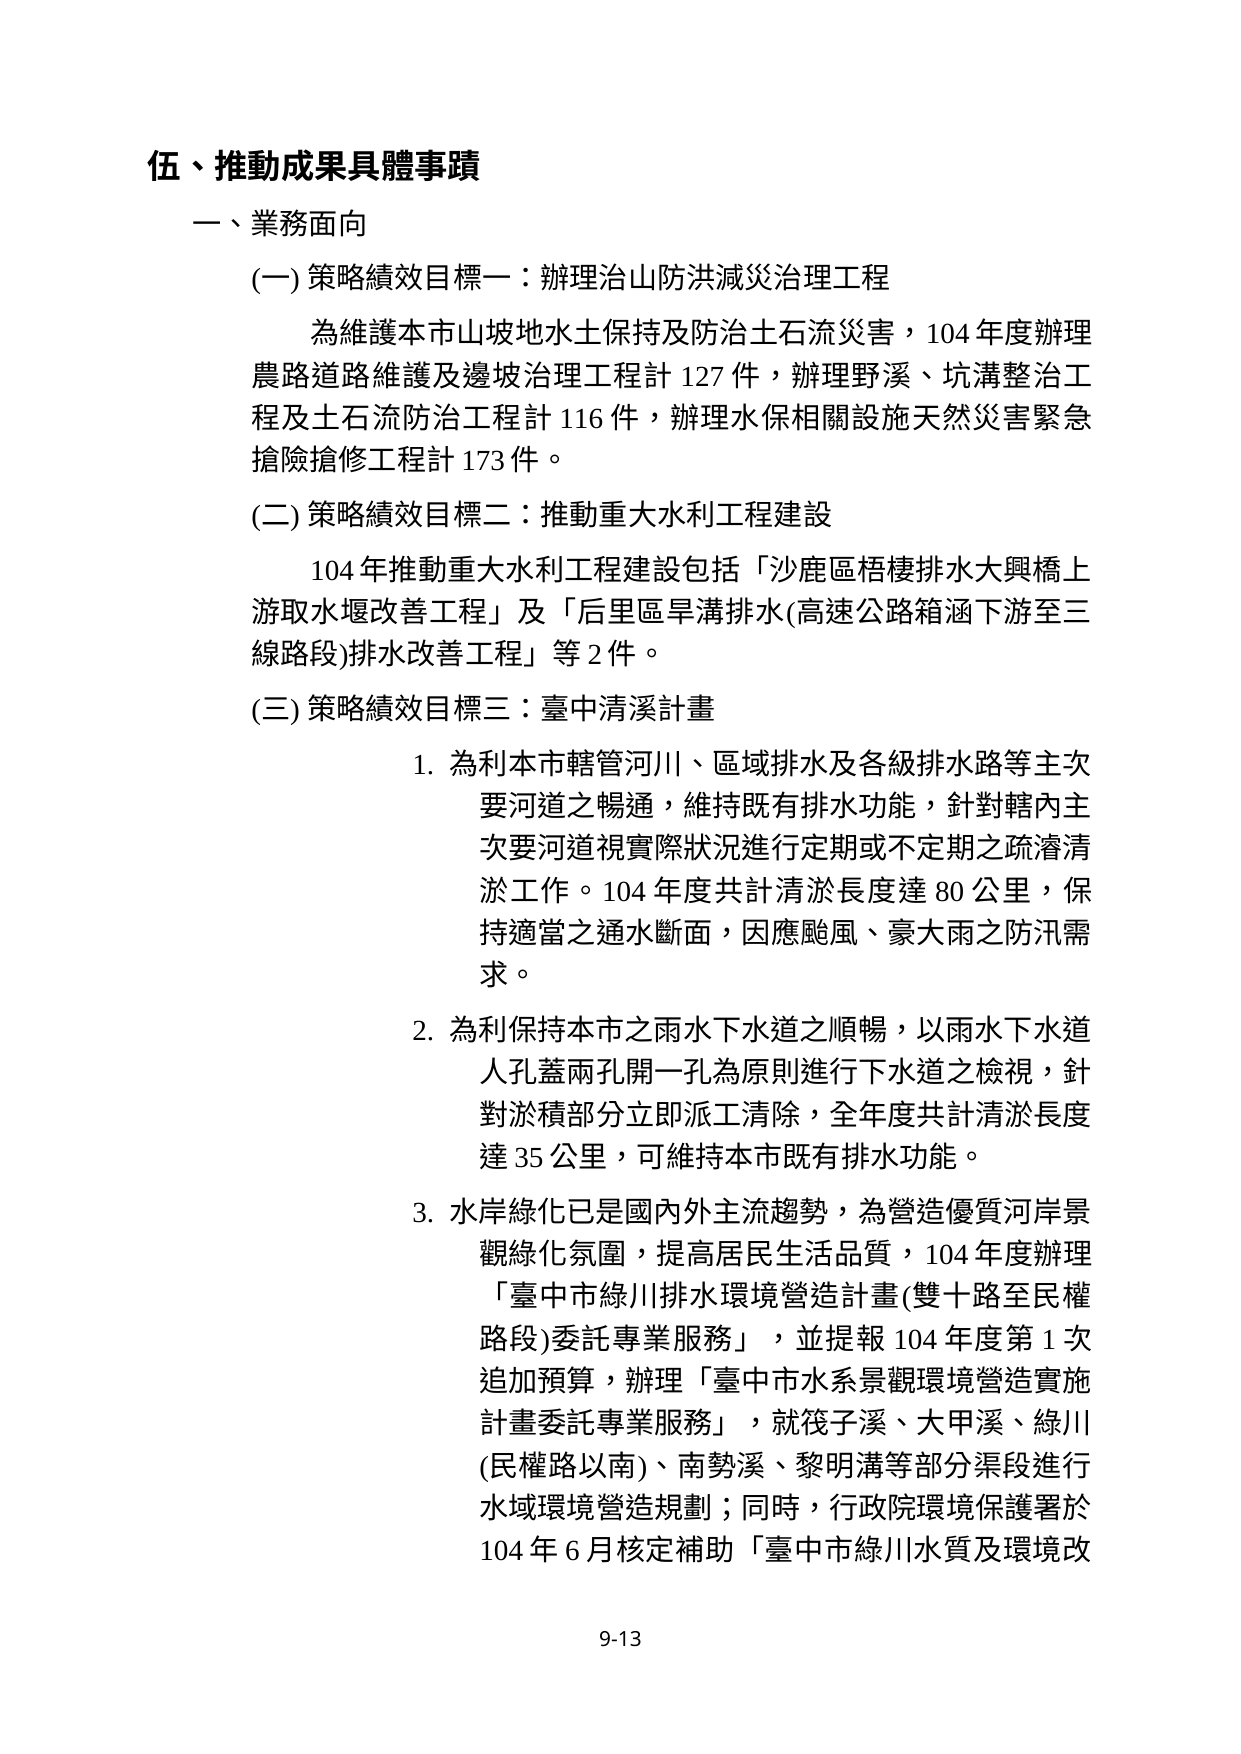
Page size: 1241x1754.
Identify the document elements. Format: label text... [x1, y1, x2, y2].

list 為利保持本市之雨水下水道之順暢，以雨水下水道人孔蓋兩孔開一孔為原則進行下水道之檢視，針對淤積部分立即派工清除，全年度共計清淤長度達35公里，可維持本市既有排水功能。 [412, 1007, 1092, 1176]
text (二) 策略績效目標二：推動重大水利工程建設 [251, 491, 1092, 534]
text (一) 策略績效目標一：辦理治山防洪減災治理工程 [251, 255, 1092, 297]
text (三) 策略績效目標三：臺中清溪計畫 [251, 686, 1092, 728]
text 伍、推動成果具體事蹟 [148, 139, 1092, 188]
text 為維護本市山坡地水土保持及防治土石流災害，104年度辦理農路道路維護及邊坡治理工程計127件，辦理野溪、坑溝整治工程及土石流防治工程計116件，辦理水保相關設施天然災害緊急搶險搶修工程計173件。 [251, 310, 1092, 479]
text 104年推動重大水利工程建設包括「沙鹿區梧棲排水大興橋上游取水堰改善工程」及「后里區旱溝排水(高速公路箱涵下游至三線路段)排水改善工程」等2件。 [251, 546, 1092, 673]
list 水岸綠化已是國內外主流趨勢，為營造優質河岸景觀綠化氛圍，提高居民生活品質，104年度辦理「臺中市綠川排水環境營造計畫(雙十路至民權路段)委託專業服務」，並提報104年度第1次追加預算，辦理「臺中市水系景觀環境營造實施計畫委託專業服務」，就筏子溪、大甲溪、綠川(民權路以南)、南勢溪、黎明溝等部分渠段進行水域環境營造規劃；同時，行政院環境保護署於104年6月核定補助「臺中市綠川水質及環境改 [412, 1188, 1092, 1569]
text 一、業務面向 [192, 200, 1092, 242]
list 為利本市轄管河川、區域排水及各級排水路等主次要河道之暢通，維持既有排水功能，針對轄內主次要河道視實際狀況進行定期或不定期之疏濬清淤工作。104年度共計清淤長度達80公里，保持適當之通水斷面，因應颱風、豪大雨之防汛需求。 [412, 740, 1092, 994]
